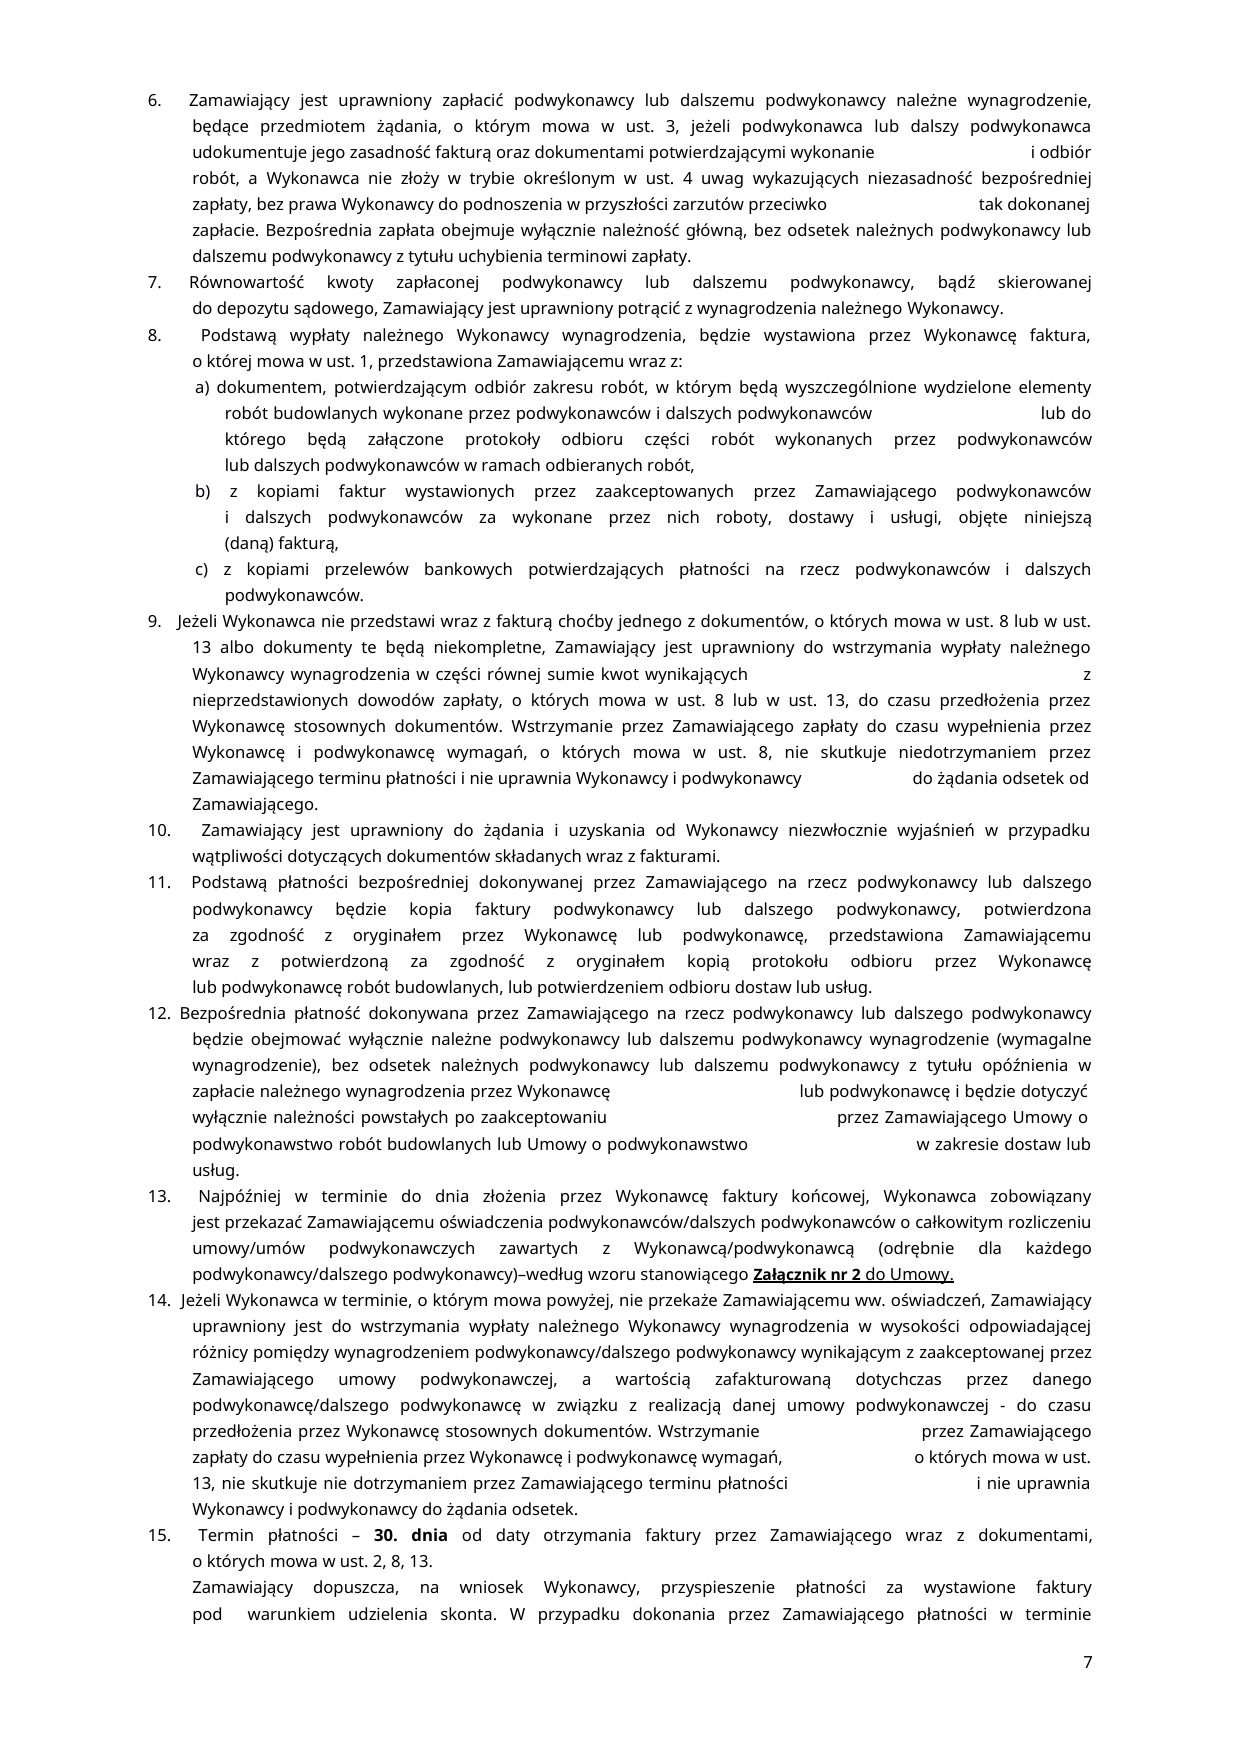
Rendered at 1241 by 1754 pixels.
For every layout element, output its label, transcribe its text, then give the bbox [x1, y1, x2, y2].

text 11. Podstawą płatności bezpośredniej dokonywanej przez Zamawiającego na rzecz podwykonawcy lub dalszego podwykonawcy będzie kopia faktury podwykonawcy lub dalszego podwykonawcy, potwierdzona za zgodność z oryginałem przez Wykonawcę lub podwykonawcę, przedstawiona Zamawiającemu wraz z potwierdzoną za zgodność z oryginałem kopią protokołu odbioru przez Wykonawcę lub podwykonawcę robót budowlanych, lub potwierdzeniem odbioru dostaw lub usług. [148, 871, 1093, 998]
text 15. Termin płatności – 30. dnia od daty otrzymania faktury przez Zamawiającego wraz z dokumentami, o których mowa w ust. 2, 8, 13. [148, 1523, 1093, 1572]
text 8. Podstawą wypłaty należnego Wykonawcy wynagrodzenia, będzie wystawiona przez Wykonawcę faktura, o której mowa w ust. 1, przedstawiona Zamawiającemu wraz z: [148, 324, 1093, 372]
text 6. Zamawiający jest uprawniony zapłacić podwykonawcy lub dalszemu podwykonawcy należne wynagrodzenie, będące przedmiotem żądania, o którym mowa w ust. 3, jeżeli podwykonawca lub dalszy podwykonawca udokumentuje jego zasadność fakturą oraz dokumentami potwierdzającymi wykonanie i odbiór robót, a Wykonawca nie złoży w trybie określonym w ust. 4 uwag wykazujących niezasadność bezpośredniej zapłaty, bez prawa Wykonawcy do podnoszenia w przyszłości zarzutów przeciwko tak dokonanej zapłacie. Bezpośrednia zapłata obejmuje wyłącznie należność główną, bez odsetek należnych podwykonawcy lub dalszemu podwykonawcy z tytułu uchybienia terminowi zapłaty. [148, 89, 1093, 268]
list dokumentem, potwierdzającym odbiór zakresu robót, w którym będą wyszczególnione wydzielone elementy robót budowlanych wykonane przez podwykonawców i dalszych podwykonawców lub do którego będą załączone protokoły odbioru części robót wykonanych przez podwykonawców lub dalszych podwykonawców w ramach odbieranych robót, [195, 376, 1093, 477]
text Zamawiający dopuszcza, na wniosek Wykonawcy, przyspieszenie płatności za wystawione faktury pod warunkiem udzielenia skonta. W przypadku dokonania przez Zamawiającego płatności w terminie [192, 1576, 1093, 1625]
text 12. Bezpośrednia płatność dokonywana przez Zamawiającego na rzecz podwykonawcy lub dalszego podwykonawcy będzie obejmować wyłącznie należne podwykonawcy lub dalszemu podwykonawcy wynagrodzenie (wymagalne wynagrodzenie), bez odsetek należnych podwykonawcy lub dalszemu podwykonawcy z tytułu opóźnienia w zapłacie należnego wynagrodzenia przez Wykonawcę lub podwykonawcę i będzie dotyczyć wyłącznie należności powstałych po zaakceptowaniu przez Zamawiającego Umowy o podwykonawstwo robót budowlanych lub Umowy o podwykonawstwo w zakresie dostaw lub usług. [148, 1002, 1093, 1181]
text 10. Zamawiający jest uprawniony do żądania i uzyskania od Wykonawcy niezwłocznie wyjaśnień w przypadku wątpliwości dotyczących dokumentów składanych wraz z fakturami. [148, 818, 1093, 867]
list z kopiami przelewów bankowych potwierdzających płatności na rzecz podwykonawców i dalszych podwykonawców. [195, 558, 1093, 607]
text 13. Najpóźniej w terminie do dnia złożenia przez Wykonawcę faktury końcowej, Wykonawca zobowiązany jest przekazać Zamawiającemu oświadczenia podwykonawców/dalszych podwykonawców o całkowitym rozliczeniu umowy/umów podwykonawczych zawartych z Wykonawcą/podwykonawcą (odrębnie dla każdego podwykonawcy/dalszego podwykonawcy)–według wzoru stanowiącego Załącznik nr 2 do Umowy. [148, 1184, 1093, 1285]
text 14. Jeżeli Wykonawca w terminie, o którym mowa powyżej, nie przekaże Zamawiającemu ww. oświadczeń, Zamawiający uprawniony jest do wstrzymania wypłaty należnego Wykonawcy wynagrodzenia w wysokości odpowiadającej różnicy pomiędzy wynagrodzeniem podwykonawcy/dalszego podwykonawcy wynikającym z zaakceptowanej przez Zamawiającego umowy podwykonawczej, a wartością zafakturowaną dotychczas przez danego podwykonawcę/dalszego podwykonawcę w związku z realizacją danej umowy podwykonawczej - do czasu przedłożenia przez Wykonawcę stosownych dokumentów. Wstrzymanie przez Zamawiającego zapłaty do czasu wypełnienia przez Wykonawcę i podwykonawcę wymagań, o których mowa w ust. 13, nie skutkuje nie dotrzymaniem przez Zamawiającego terminu płatności i nie uprawnia Wykonawcy i podwykonawcy do żądania odsetek. [148, 1289, 1093, 1520]
text 9. Jeżeli Wykonawca nie przedstawi wraz z fakturą choćby jednego z dokumentów, o których mowa w ust. 8 lub w ust. 13 albo dokumenty te będą niekompletne, Zamawiający jest uprawniony do wstrzymania wypłaty należnego Wykonawcy wynagrodzenia w części równej sumie kwot wynikających z nieprzedstawionych dowodów zapłaty, o których mowa w ust. 8 lub w ust. 13, do czasu przedłożenia przez Wykonawcę stosownych dokumentów. Wstrzymanie przez Zamawiającego zapłaty do czasu wypełnienia przez Wykonawcę i podwykonawcę wymagań, o których mowa w ust. 8, nie skutkuje niedotrzymaniem przez Zamawiającego terminu płatności i nie uprawnia Wykonawcy i podwykonawcy do żądania odsetek od Zamawiającego. [148, 610, 1093, 815]
text 7. Równowartość kwoty zapłaconej podwykonawcy lub dalszemu podwykonawcy, bądź skierowanej do depozytu sądowego, Zamawiający jest uprawniony potrącić z wynagrodzenia należnego Wykonawcy. [148, 271, 1093, 320]
list z kopiami faktur wystawionych przez zaakceptowanych przez Zamawiającego podwykonawców i dalszych podwykonawców za wykonane przez nich roboty, dostawy i usługi, objęte niniejszą (daną) fakturą, [195, 480, 1093, 555]
